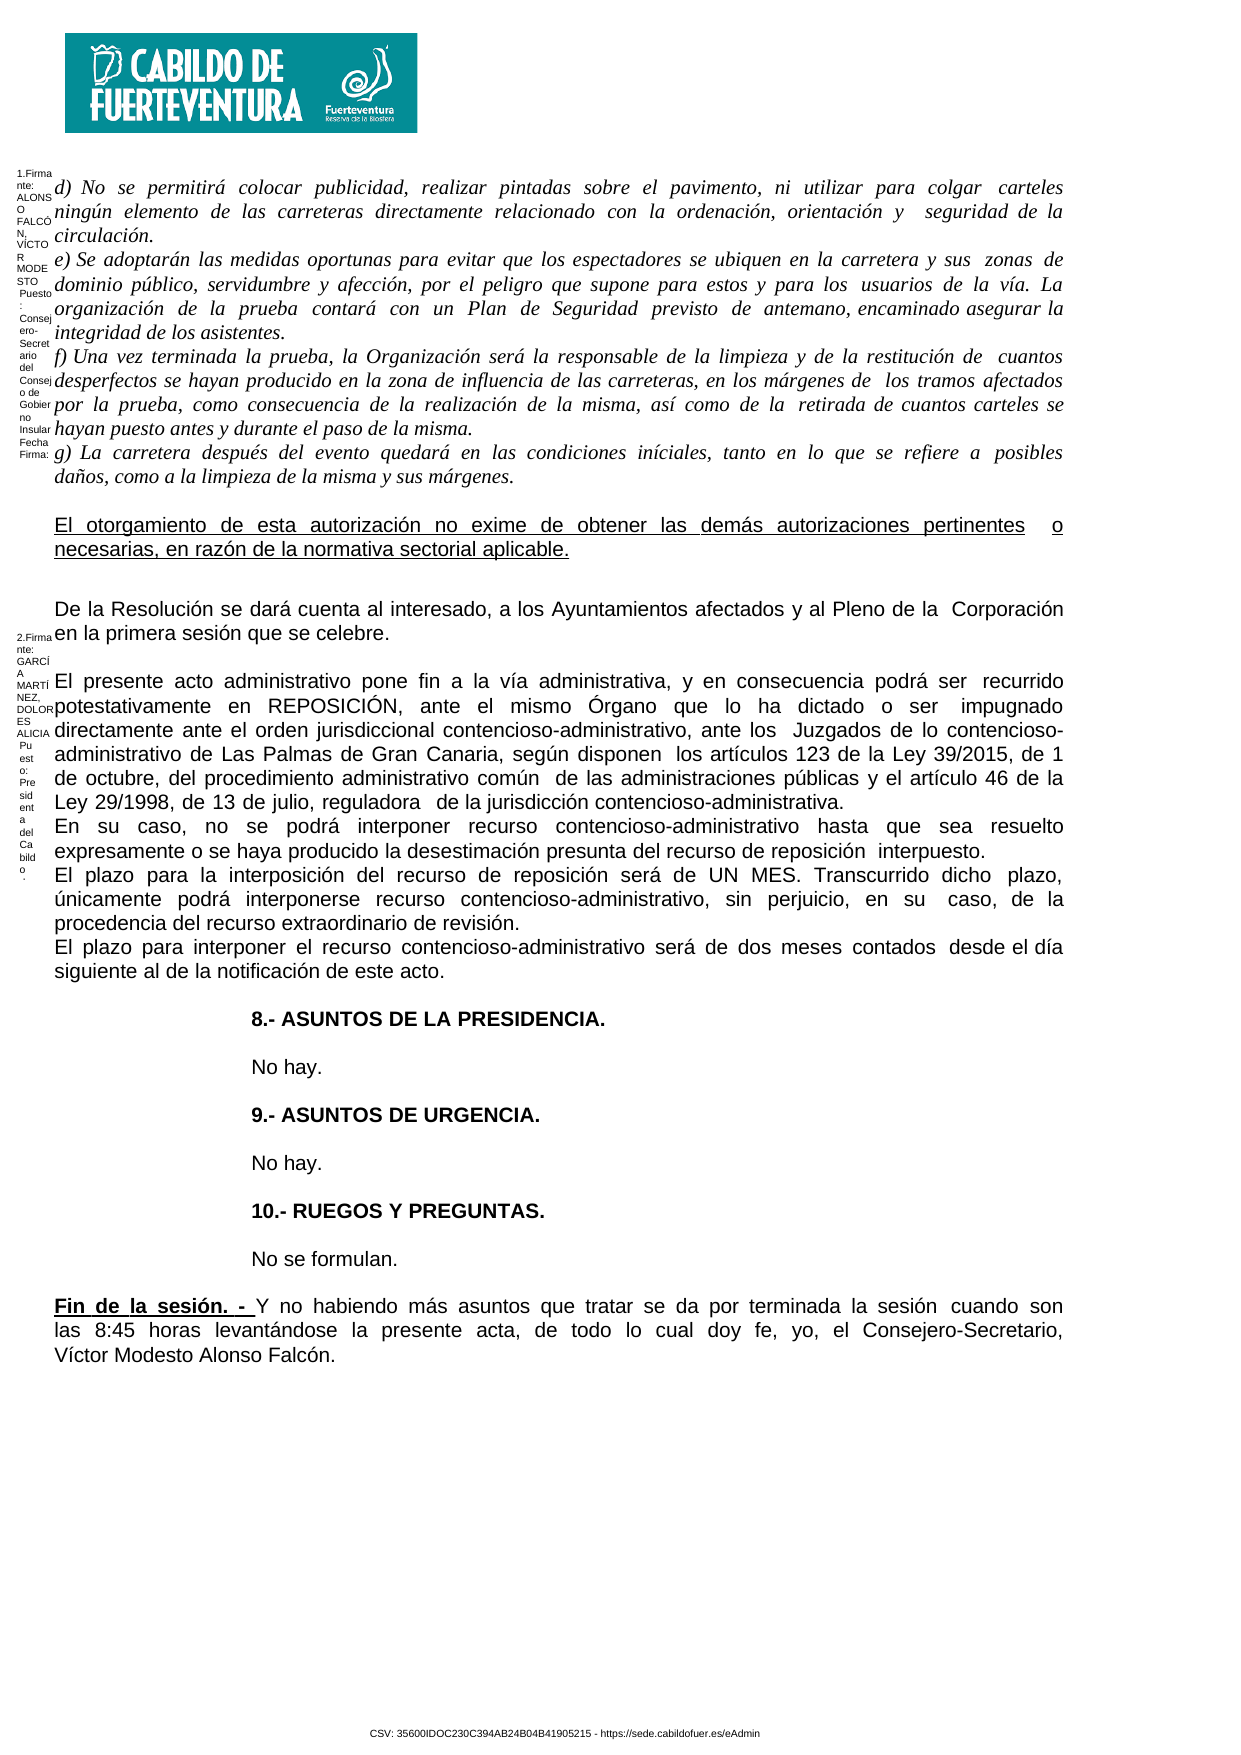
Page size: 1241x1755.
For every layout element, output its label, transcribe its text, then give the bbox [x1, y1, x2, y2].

subtitle 8.- ASUNTOS DE LA PRESIDENCIA. [251, 1007, 1241, 1031]
list La carretera después del evento quedará en las condiciones iníciales, tanto en lo que se refiere a posibles daños, como a la limpieza de la misma y sus márgenes. [54, 440, 1064, 488]
text En su caso, no se podrá interponer recurso contencioso-administrativo hasta que sea resuelto expresamente o se haya producido la desestimación presunta del recurso de reposición interpuesto. [54, 814, 1064, 863]
text De la Resolución se dará cuenta al interesado, a los Ayuntamientos afectados y al Pleno de la Corporación en la primera sesión que se celebre. [54, 597, 1064, 645]
text No hay. [251, 1151, 1241, 1175]
list Puesto: Presidenta del Cabildo de Fuerteventura Fecha Firma: 21/10/2025 10:00:28 [19, 740, 36, 879]
text Fin de la sesión. - Y no habiendo más asuntos que tratar se da por terminada la sesión cuando son las 8:45 horas levantándose la presente acta, de todo lo cual doy fe, yo, el Consejero-Secretario, Víctor Modesto Alonso Falcón. [54, 1294, 1064, 1366]
text El plazo para interponer el recurso contencioso-administrativo será de dos meses contados desde el día siguiente al de la notificación de este acto. [54, 935, 1064, 983]
list No se permitirá colocar publicidad, realizar pintadas sobre el pavimento, ni utilizar para colgar carteles ningún elemento de las carreteras directamente relacionado con la ordenación, orientación y seguridad de la circulación. [54, 175, 1064, 247]
list [14, 631, 54, 879]
text No hay. [251, 1055, 1241, 1079]
list [14, 167, 54, 463]
list 1.Firmante: ALONSO FALCÓN, VÍCTOR MODESTO [17, 167, 54, 287]
list Una vez terminada la prueba, la Organización será la responsable de la limpieza y de la restitución de cuantos desperfectos se hayan producido en la zona de influencia de las carreteras, en los márgenes de los tramos afectados por la prueba, como consecuencia de la realización de la misma, así como de la retirada de cuantos carteles se hayan puesto antes y durante el paso de la misma. [54, 344, 1064, 440]
list 2.Firmante: GARCÍA MARTÍNEZ, DOLORES ALICIA [17, 631, 54, 739]
subtitle 10.- RUEGOS Y PREGUNTAS. [251, 1198, 1241, 1222]
text El otorgamiento de esta autorización no exime de obtener las demás autorizaciones pertinentes o necesarias, en razón de la normativa sectorial aplicable. [54, 513, 1064, 561]
text El presente acto administrativo pone fin a la vía administrativa, y en consecuencia podrá ser recurrido potestativamente en REPOSICIÓN, ante el mismo Órgano que lo ha dictado o ser impugnado directamente ante el orden jurisdiccional contencioso-administrativo, ante los Juzgados de lo contencioso-administrativo de Las Palmas de Gran Canaria, según disponen los artículos 123 de la Ley 39/2015, de 1 de octubre, del procedimiento administrativo común de las administraciones públicas y el artículo 46 de la Ley 29/1998, de 13 de julio, reguladora de la jurisdicción contencioso-administrativa. [54, 669, 1064, 814]
list Se adoptarán las medidas oportunas para evitar que los espectadores se ubiquen en la carretera y sus zonas de dominio público, servidumbre y afección, por el peligro que supone para estos y para los usuarios de la vía. La organización de la prueba contará con un Plan de Seguridad previsto de antemano, encaminado asegurar la integridad de los asistentes. [54, 247, 1064, 344]
text No se formulan. [251, 1246, 1241, 1270]
text El plazo para la interposición del recurso de reposición será de UN MES. Transcurrido dicho plazo, únicamente podrá interponerse recurso contencioso-administrativo, sin perjuicio, en su caso, de la procedencia del recurso extraordinario de revisión. [54, 863, 1064, 935]
list Puesto: Consejero-Secretario del Consejo de Gobierno Insular Fecha Firma: 21/10/2025 09:41:40 [19, 288, 52, 463]
subtitle 9.- ASUNTOS DE URGENCIA. [251, 1102, 1241, 1126]
